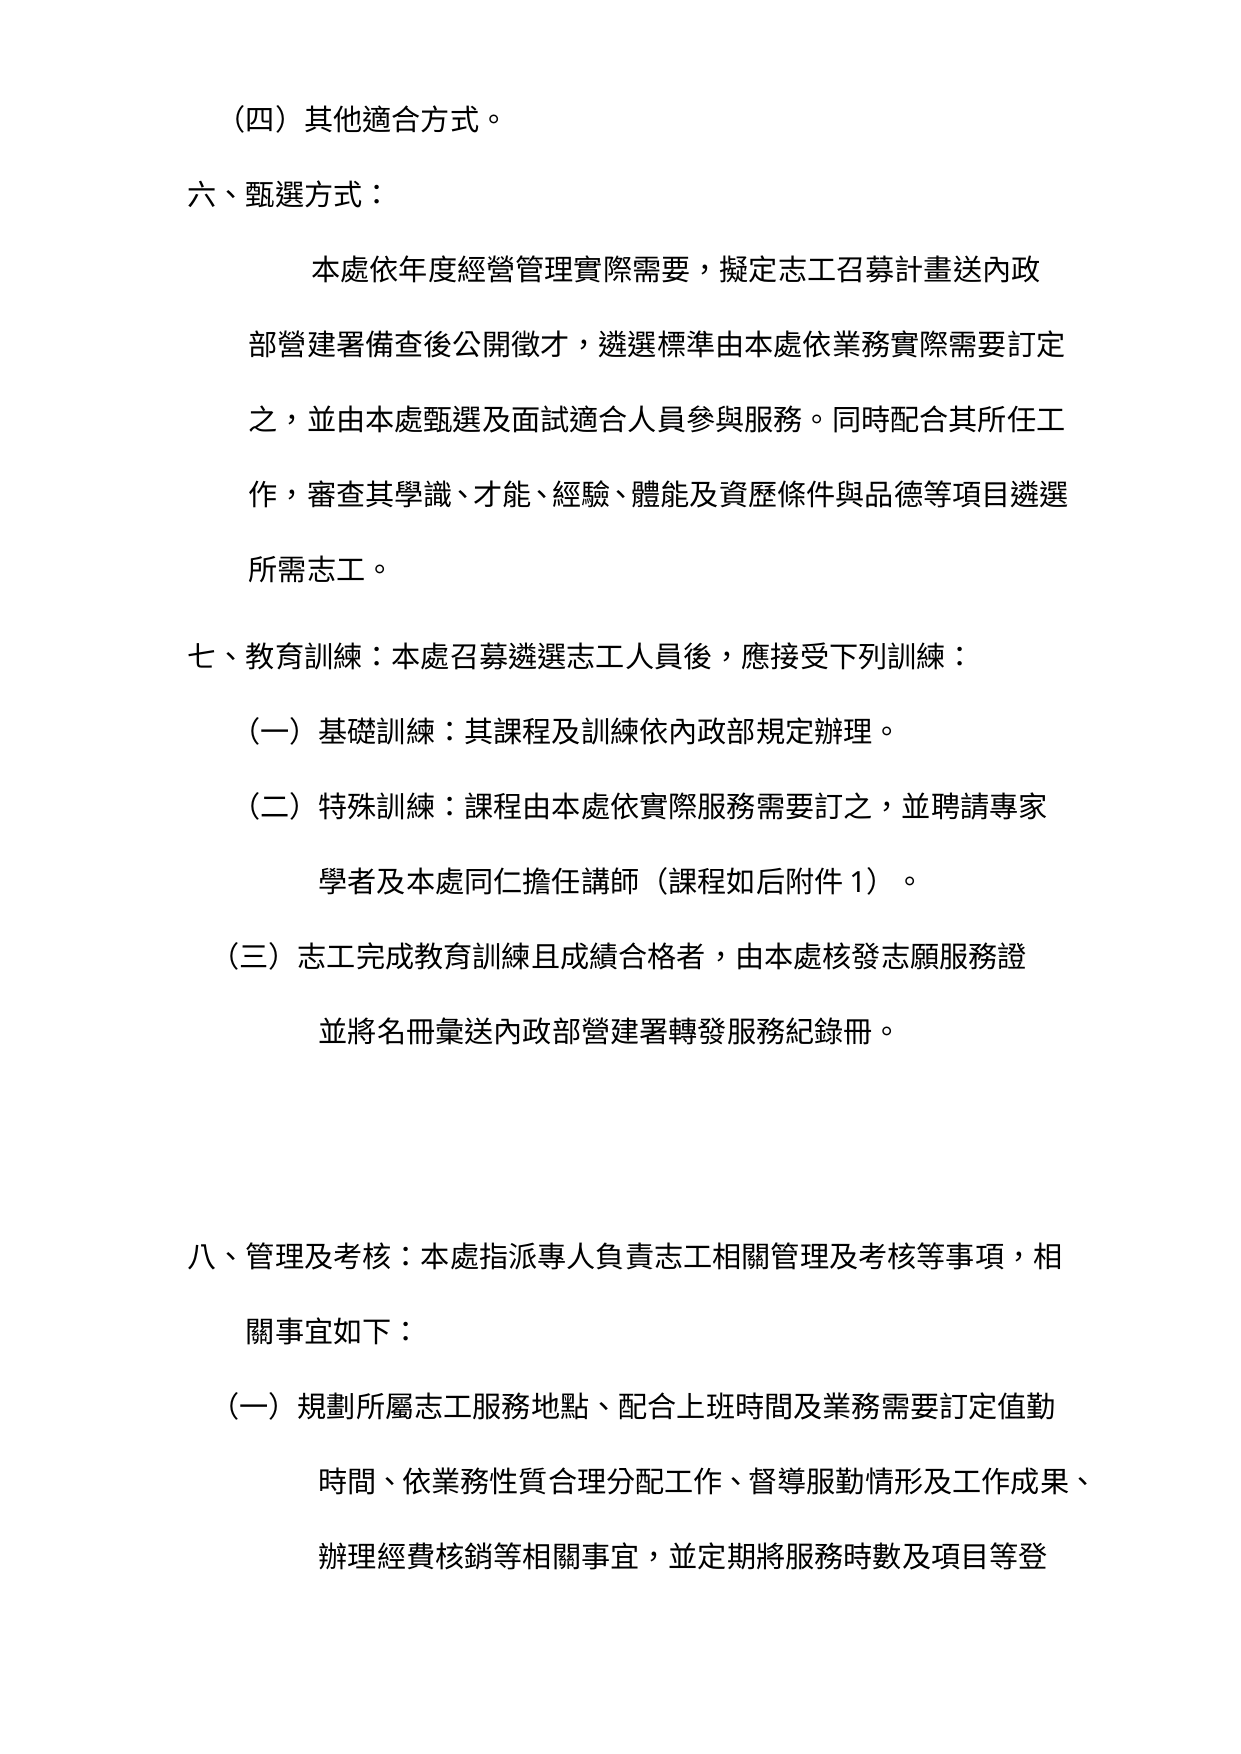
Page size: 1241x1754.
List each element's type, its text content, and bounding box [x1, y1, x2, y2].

text （三）志工完成教育訓練且成績合格者，由本處核發志願服務證 並將名冊彙送內政部營建署轉發服務紀錄冊。 [187, 918, 1069, 1068]
text （二）特殊訓練：課程由本處依實際服務需要訂之，並聘請專家學者及本處同仁擔任講師（課程如后附件1）。 [231, 768, 1069, 918]
text 七、教育訓練：本處召募遴選志工人員後，應接受下列訓練： [187, 618, 1069, 693]
text （四）其他適合方式。 [187, 80, 1069, 155]
text 八、管理及考核：本處指派專人負責志工相關管理及考核等事項，相關事宜如下： [187, 1218, 1069, 1368]
text 六、甄選方式： [187, 155, 1069, 230]
text （一）基礎訓練：其課程及訓練依內政部規定辦理。 [231, 693, 1069, 768]
text 本處依年度經營管理實際需要，擬定志工召募計畫送內政部營建署備查後公開徵才，遴選標準由本處依業務實際需要訂定之，並由本處甄選及面試適合人員參與服務。同時配合其所任工作，審查其學識、才能、經驗、體能及資歷條件與品德等項目遴選所需志工。 [248, 230, 1069, 605]
text （一）規劃所屬志工服務地點、配合上班時間及業務需要訂定值勤時間、依業務性質合理分配工作、督導服勤情形及工作成果、辦理經費核銷等相關事宜，並定期將服務時數及項目等登錄服務紀錄冊。 [187, 1368, 1069, 1593]
